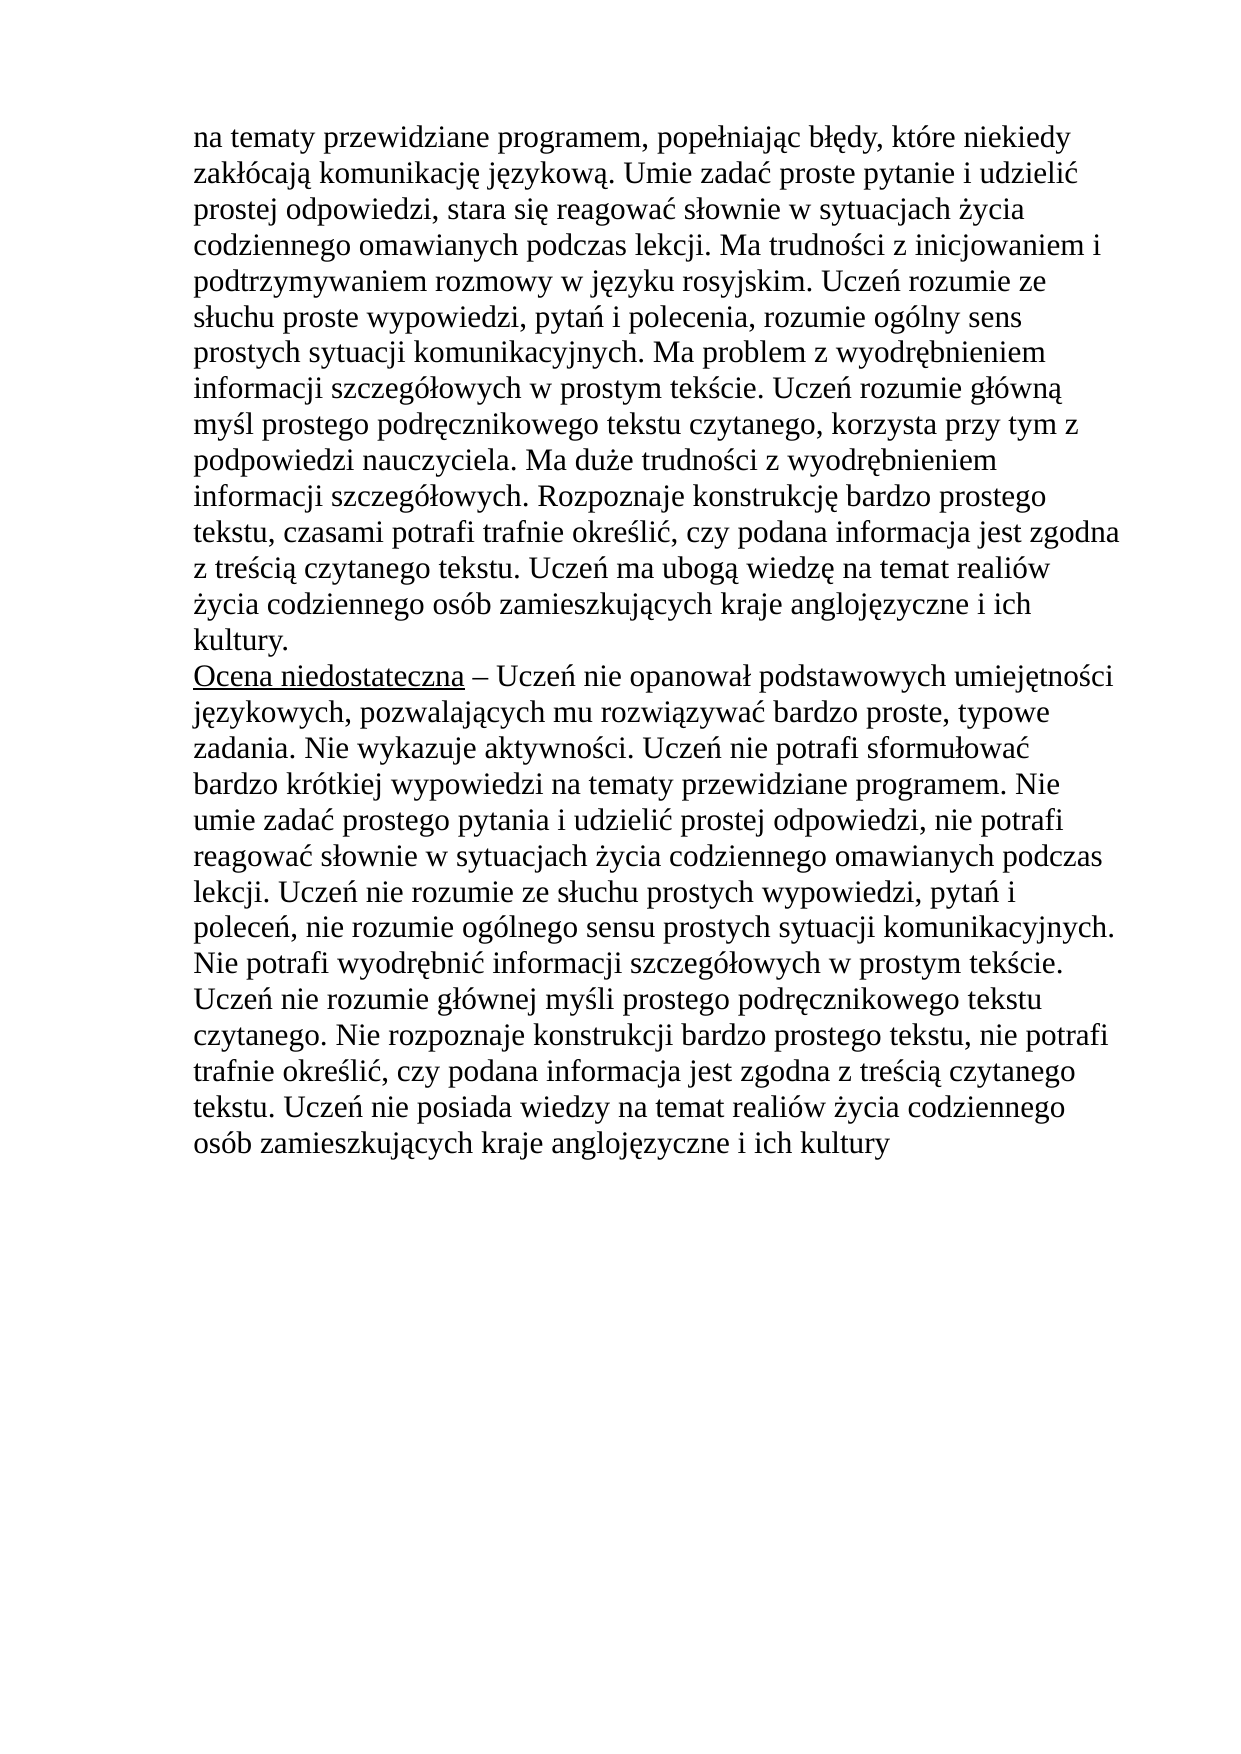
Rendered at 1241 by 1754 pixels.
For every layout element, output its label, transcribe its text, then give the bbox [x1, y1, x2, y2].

list Ocena niedostateczna – Uczeń nie opanował podstawowych umiejętności językowych, pozwalających mu rozwiązywać bardzo proste, typowe zadania. Nie wykazuje aktywności. Uczeń nie potrafi sformułować bardzo krótkiej wypowiedzi na tematy przewidziane programem. Nie umie zadać prostego pytania i udzielić prostej odpowiedzi, nie potrafi reagować słownie w sytuacjach życia codziennego omawianych podczas lekcji. Uczeń nie rozumie ze słuchu prostych wypowiedzi, pytań i poleceń, nie rozumie ogólnego sensu prostych sytuacji komunikacyjnych. Nie potrafi wyodrębnić informacji szczegółowych w prostym tekście. Uczeń nie rozumie głównej myśli prostego podręcznikowego tekstu czytanego. Nie rozpoznaje konstrukcji bardzo prostego tekstu, nie potrafi trafnie określić, czy podana informacja jest zgodna z treścią czytanego tekstu. Uczeń nie posiada wiedzy na temat realiów życia codziennego osób zamieszkujących kraje anglojęzyczne i ich kultury [156, 657, 1122, 1160]
list na tematy przewidziane programem, popełniając błędy, które niekiedy zakłócają komunikację językową. Umie zadać proste pytanie i udzielić prostej odpowiedzi, stara się reagować słownie w sytuacjach życia codziennego omawianych podczas lekcji. Ma trudności z inicjowaniem i podtrzymywaniem rozmowy w języku rosyjskim. Uczeń rozumie ze słuchu proste wypowiedzi, pytań i polecenia, rozumie ogólny sens prostych sytuacji komunikacyjnych. Ma problem z wyodrębnieniem informacji szczegółowych w prostym tekście. Uczeń rozumie główną myśl prostego podręcznikowego tekstu czytanego, korzysta przy tym z podpowiedzi nauczyciela. Ma duże trudności z wyodrębnieniem informacji szczegółowych. Rozpoznaje konstrukcję bardzo prostego tekstu, czasami potrafi trafnie określić, czy podana informacja jest zgodna z treścią czytanego tekstu. Uczeń ma ubogą wiedzę na temat realiów życia codziennego osób zamieszkujących kraje anglojęzyczne i ich kultury. [156, 118, 1122, 657]
